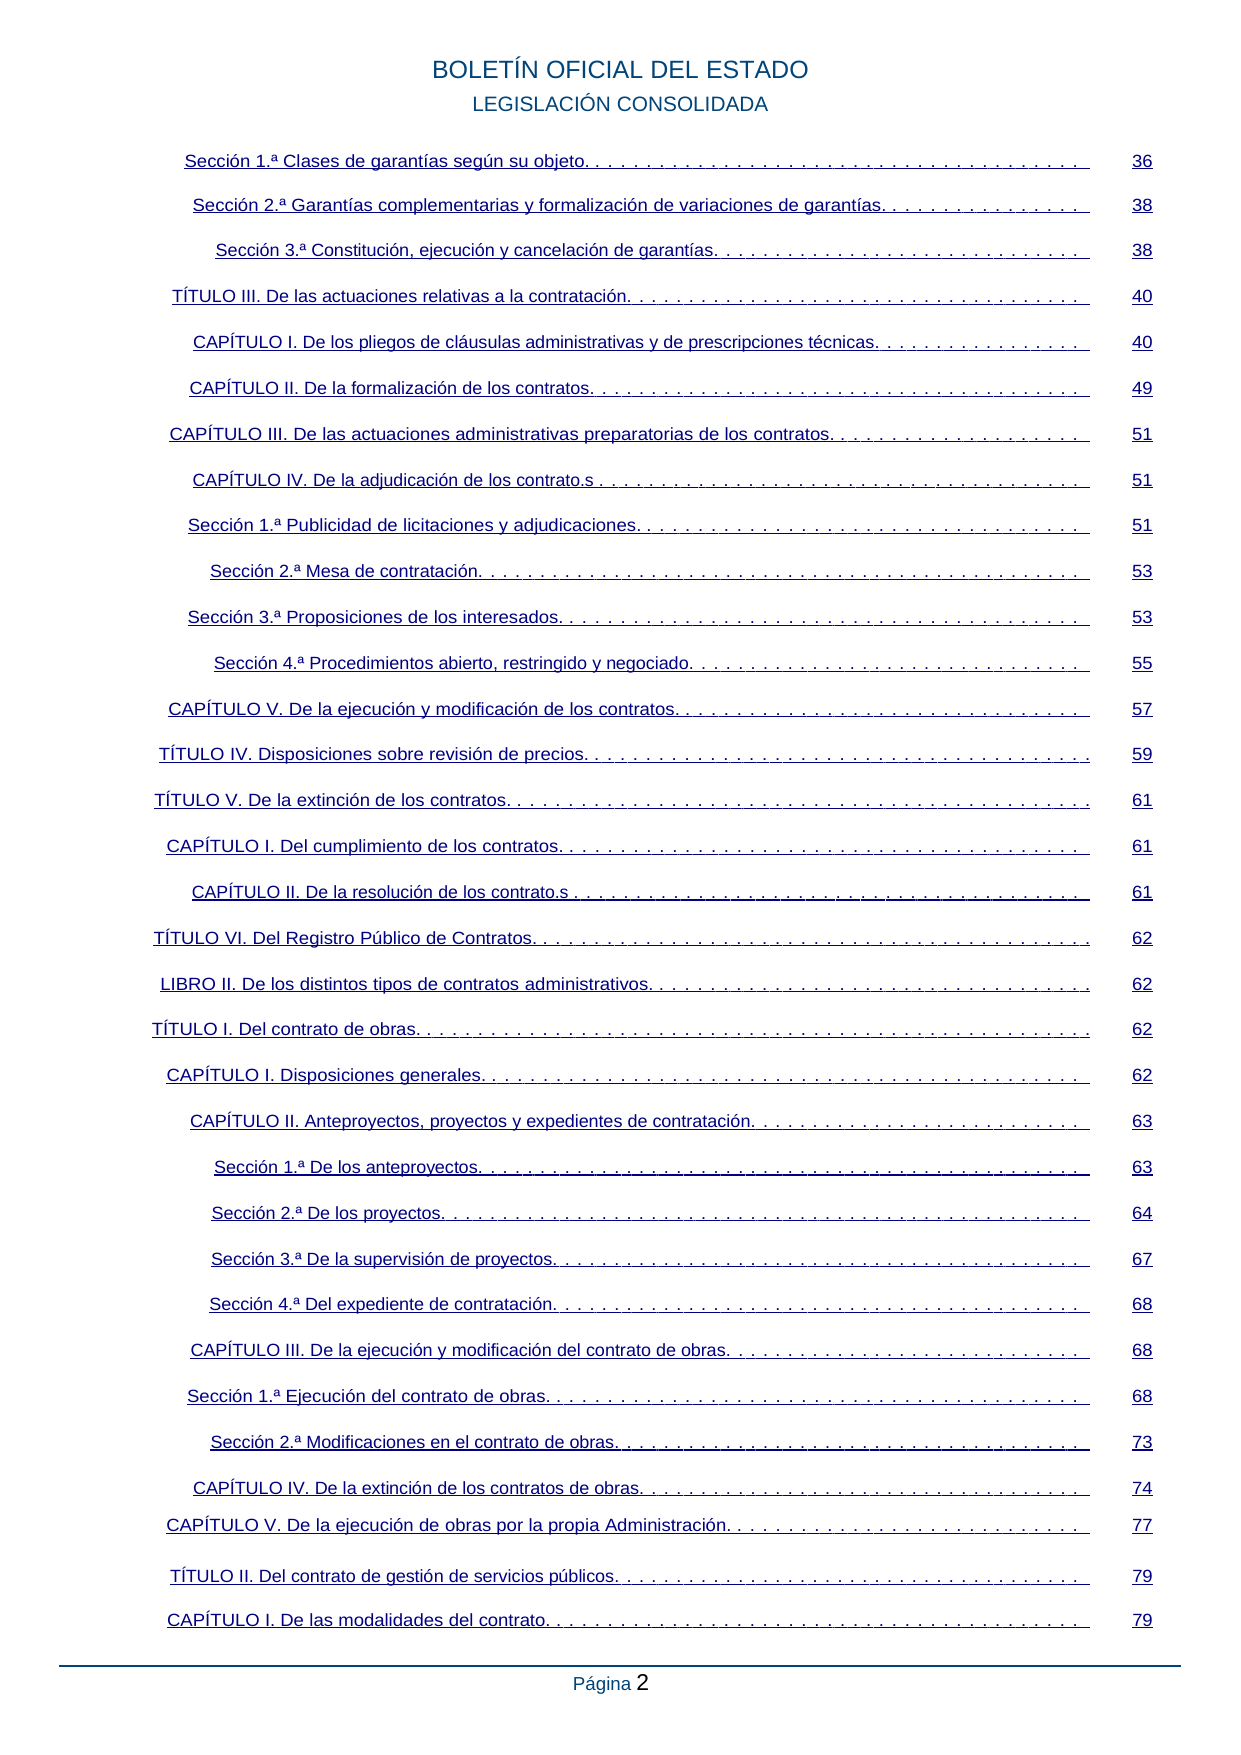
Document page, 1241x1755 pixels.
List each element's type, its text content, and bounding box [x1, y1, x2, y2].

table_cell Sección 1.ª Ejecución del contrato de obras. . . . . . . . . . . . . . . . . . . . . . . . . . . . . . . . . . . . . . . . . . [151, 1368, 1111, 1413]
table_cell 68 [1111, 1322, 1173, 1367]
table_cell CAPÍTULO I. De las modalidades del contrato. . . . . . . . . . . . . . . . . . . . . . . . . . . . . . . . . . . . . . . . . . [151, 1591, 1107, 1637]
table_cell 40 [1111, 314, 1173, 359]
table_cell 68 [1111, 1368, 1173, 1413]
table_cell CAPÍTULO III. De las actuaciones administrativas preparatorias de los contratos. . . . . . . . . . . . . . . . . . . . [151, 405, 1111, 451]
table_cell CAPÍTULO II. De la resolución de los contrato.s . . . . . . . . . . . . . . . . . . . . . . . . . . . . . . . . . . . . . . . . . [151, 863, 1111, 909]
table_cell CAPÍTULO V. De la ejecución de obras por la propia Administración. . . . . . . . . . . . . . . . . . . . . . . . . . . . [151, 1505, 1111, 1540]
table_cell Sección 2.ª De los proyectos. . . . . . . . . . . . . . . . . . . . . . . . . . . . . . . . . . . . . . . . . . . . . . . . . . . . [151, 1184, 1111, 1230]
table_cell CAPÍTULO I. Disposiciones generales. . . . . . . . . . . . . . . . . . . . . . . . . . . . . . . . . . . . . . . . . . . . . . . [151, 1047, 1111, 1092]
table_cell TÍTULO VI. Del Registro Público de Contratos. . . . . . . . . . . . . . . . . . . . . . . . . . . . . . . . . . . . . . . . . . . . [151, 909, 1111, 955]
table_cell 77 [1111, 1505, 1173, 1540]
table_cell 61 [1111, 818, 1173, 863]
table_cell 62 [1111, 1047, 1173, 1092]
table_header TÍTULO II. Del contrato de gestión de servicios públicos. . . . . . . . . . . . . . . . . . . . . . . . . . . . . . . . . . . . . . [151, 1556, 1107, 1591]
table_cell TÍTULO IV. Disposiciones sobre revisión de precios. . . . . . . . . . . . . . . . . . . . . . . . . . . . . . . . . . . . . . . . [151, 726, 1111, 772]
table_cell 79 [1108, 1591, 1173, 1637]
table_cell 68 [1111, 1276, 1173, 1322]
table_cell Sección 2.ª Modificaciones en el contrato de obras. . . . . . . . . . . . . . . . . . . . . . . . . . . . . . . . . . . . . . [151, 1413, 1111, 1459]
table_header Sección 1.ª Clases de garantías según su objeto. . . . . . . . . . . . . . . . . . . . . . . . . . . . . . . . . . . . . . . [151, 141, 1111, 176]
table_cell CAPÍTULO IV. De la adjudicación de los contrato.s . . . . . . . . . . . . . . . . . . . . . . . . . . . . . . . . . . . . . . . [151, 451, 1111, 497]
table_cell TÍTULO I. Del contrato de obras. . . . . . . . . . . . . . . . . . . . . . . . . . . . . . . . . . . . . . . . . . . . . . . . . . . . . [151, 1001, 1111, 1047]
table_cell 40 [1111, 268, 1173, 313]
table_cell TÍTULO V. De la extinción de los contratos. . . . . . . . . . . . . . . . . . . . . . . . . . . . . . . . . . . . . . . . . . . . . . [151, 772, 1111, 817]
table_cell CAPÍTULO I. Del cumplimiento de los contratos. . . . . . . . . . . . . . . . . . . . . . . . . . . . . . . . . . . . . . . . . [151, 818, 1111, 863]
table_cell 38 [1111, 176, 1173, 222]
table_cell 62 [1111, 1001, 1173, 1047]
table_cell Sección 2.ª Garantías complementarias y formalización de variaciones de garantías. . . . . . . . . . . . . . . . [151, 176, 1111, 222]
table_cell 63 [1111, 1093, 1173, 1138]
table_cell 51 [1111, 405, 1173, 451]
table_cell 59 [1111, 726, 1173, 772]
table_cell Sección 3.ª Constitución, ejecución y cancelación de garantías. . . . . . . . . . . . . . . . . . . . . . . . . . . . . . [151, 222, 1111, 268]
table_cell Sección 4.ª Procedimientos abierto, restringido y negociado. . . . . . . . . . . . . . . . . . . . . . . . . . . . . . . . [151, 634, 1111, 680]
table_header 79 [1108, 1556, 1173, 1591]
table_cell CAPÍTULO II. Anteproyectos, proyectos y expedientes de contratación. . . . . . . . . . . . . . . . . . . . . . . . . . . [151, 1093, 1111, 1138]
table_cell 62 [1111, 909, 1173, 955]
table_cell Sección 1.ª Publicidad de licitaciones y adjudicaciones. . . . . . . . . . . . . . . . . . . . . . . . . . . . . . . . . . . [151, 497, 1111, 543]
table_cell CAPÍTULO III. De la ejecución y modificación del contrato de obras. . . . . . . . . . . . . . . . . . . . . . . . . . . . . [151, 1322, 1111, 1367]
table_cell 49 [1111, 359, 1173, 405]
table_cell 51 [1111, 497, 1173, 543]
table_cell 67 [1111, 1230, 1173, 1276]
table_cell Sección 1.ª De los anteproyectos. . . . . . . . . . . . . . . . . . . . . . . . . . . . . . . . . . . . . . . . . . . . . . . . . [151, 1138, 1111, 1184]
table_cell 61 [1111, 772, 1173, 817]
table_cell 61 [1111, 863, 1173, 909]
table_cell Sección 4.ª Del expediente de contratación. . . . . . . . . . . . . . . . . . . . . . . . . . . . . . . . . . . . . . . . . . . [151, 1276, 1111, 1322]
table_cell 55 [1111, 634, 1173, 680]
table_cell LIBRO II. De los distintos tipos de contratos administrativos. . . . . . . . . . . . . . . . . . . . . . . . . . . . . . . . . . . [151, 955, 1111, 1001]
table_cell 53 [1111, 589, 1173, 634]
table_cell 62 [1111, 955, 1173, 1001]
table_cell Sección 3.ª Proposiciones de los interesados. . . . . . . . . . . . . . . . . . . . . . . . . . . . . . . . . . . . . . . . . [151, 589, 1111, 634]
table_cell CAPÍTULO V. De la ejecución y modificación de los contratos. . . . . . . . . . . . . . . . . . . . . . . . . . . . . . . . [151, 680, 1111, 726]
table_header 36 [1111, 141, 1173, 176]
table_cell 63 [1111, 1138, 1173, 1184]
table_cell CAPÍTULO IV. De la extinción de los contratos de obras. . . . . . . . . . . . . . . . . . . . . . . . . . . . . . . . . . . . [151, 1459, 1111, 1505]
table_cell CAPÍTULO I. De los pliegos de cláusulas administrativas y de prescripciones técnicas. . . . . . . . . . . . . . . . . [151, 314, 1111, 359]
table_cell 74 [1111, 1459, 1173, 1505]
table_cell 57 [1111, 680, 1173, 726]
table_cell 51 [1111, 451, 1173, 497]
table_cell CAPÍTULO II. De la formalización de los contratos. . . . . . . . . . . . . . . . . . . . . . . . . . . . . . . . . . . . . . . . [151, 359, 1111, 405]
table_cell Sección 3.ª De la supervisión de proyectos. . . . . . . . . . . . . . . . . . . . . . . . . . . . . . . . . . . . . . . . . . . [151, 1230, 1111, 1276]
table_cell Sección 2.ª Mesa de contratación. . . . . . . . . . . . . . . . . . . . . . . . . . . . . . . . . . . . . . . . . . . . . . . . . [151, 543, 1111, 588]
table_cell 73 [1111, 1413, 1173, 1459]
table_cell 38 [1111, 222, 1173, 268]
table_cell TÍTULO III. De las actuaciones relativas a la contratación. . . . . . . . . . . . . . . . . . . . . . . . . . . . . . . . . . . . . [151, 268, 1111, 313]
table_cell 53 [1111, 543, 1173, 588]
table_cell 64 [1111, 1184, 1173, 1230]
